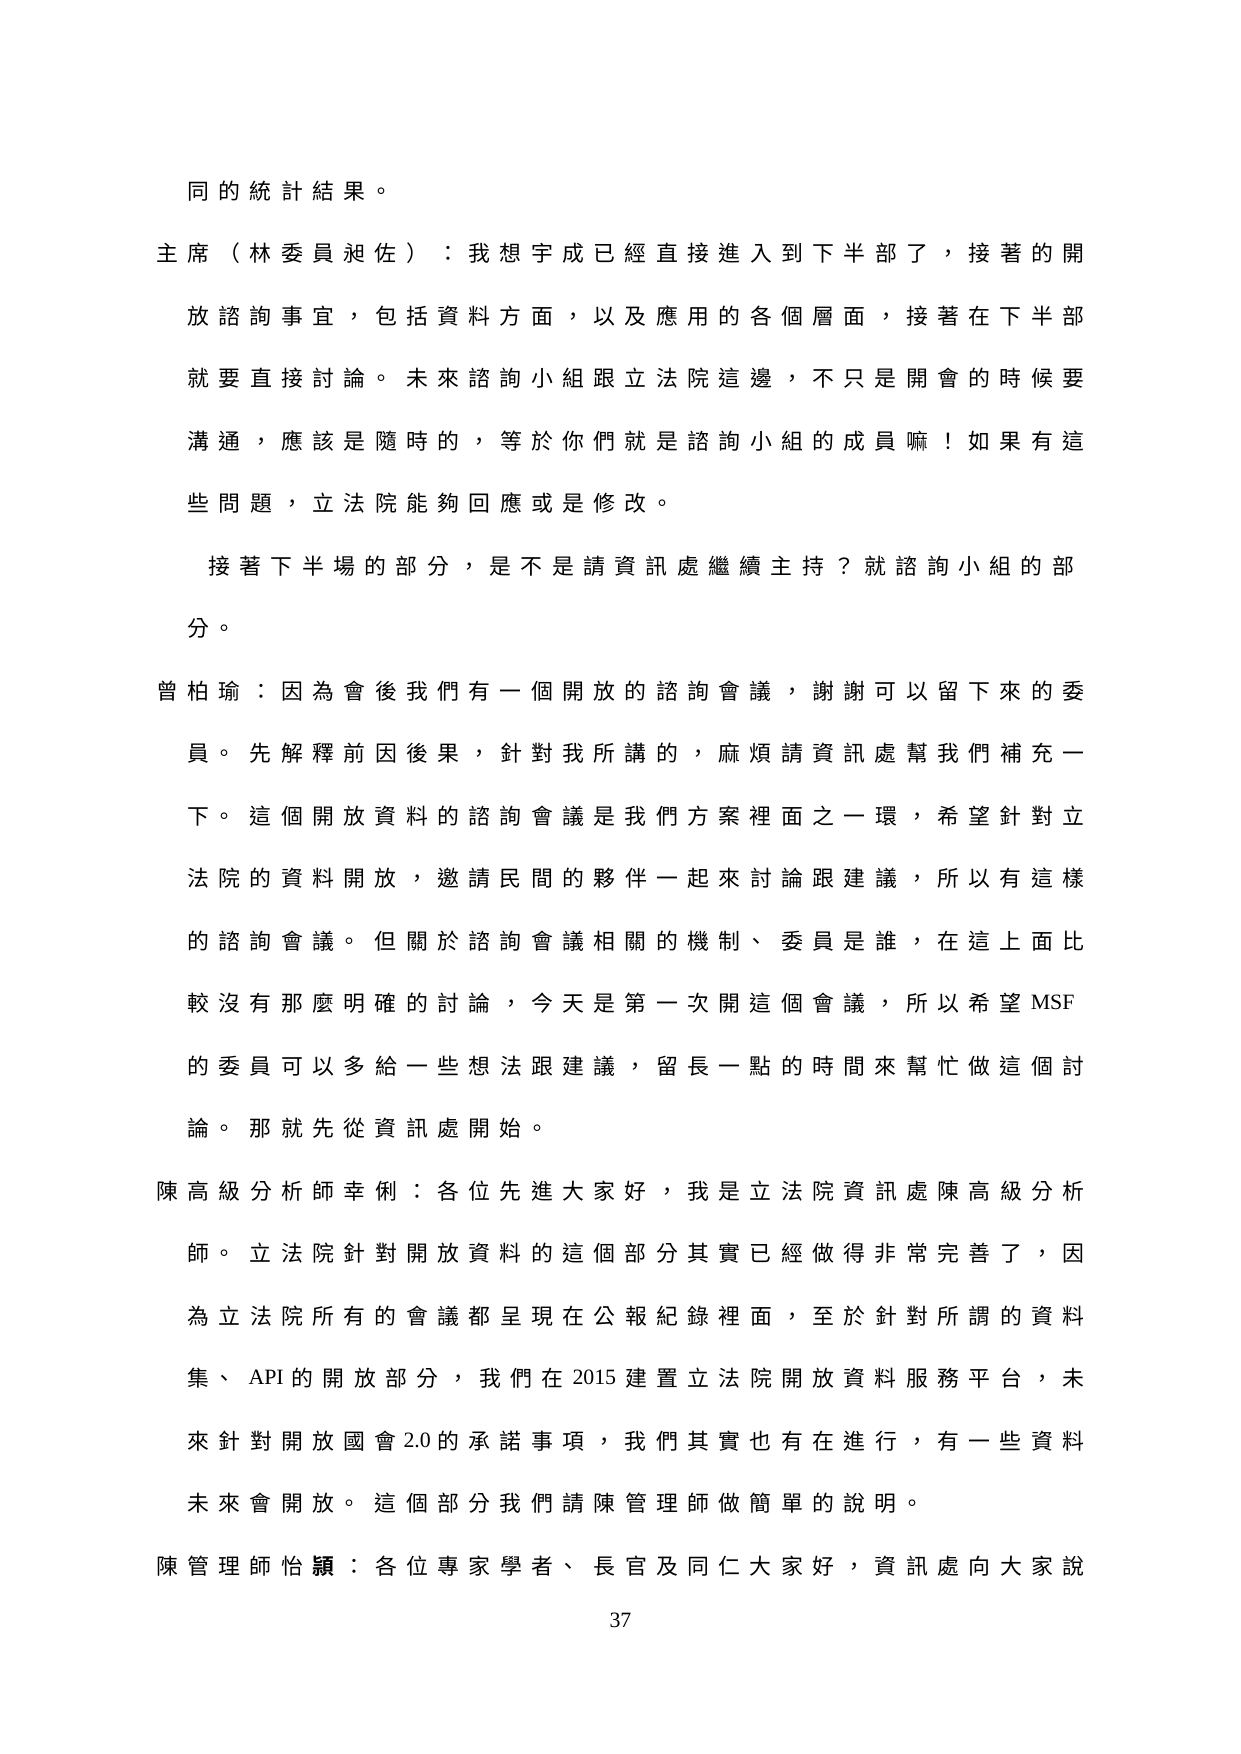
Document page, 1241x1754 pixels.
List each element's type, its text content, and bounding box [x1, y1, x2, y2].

text 陳高級分析師幸俐：各位先進大家好，我是立法院資訊處陳高級分析師。立法院針對開放資料的這個部分其實已經做得非常完善了，因為立法院所有的會議都呈現在公報紀錄裡面，至於針對所謂的資料集、API的開放部分，我們在2015建置立法院開放資料服務平台，未來針對開放國會2.0的承諾事項，我們其實也有在進行，有一些資料未來會開放。這個部分我們請陳管理師做簡單的說明。 [151, 1158, 1089, 1533]
text 主席（林委員昶佐）：我想宇成已經直接進入到下半部了，接著的開放諮詢事宜，包括資料方面，以及應用的各個層面，接著在下半部就要直接討論。未來諮詢小組跟立法院這邊，不只是開會的時候要溝通，應該是隨時的，等於你們就是諮詢小組的成員嘛！如果有這些問題，立法院能夠回應或是修改。 [151, 221, 1089, 533]
text 接著下半場的部分，是不是請資訊處繼續主持？就諮詢小組的部分。 [173, 533, 1089, 658]
text 陳管理師怡頴：各位專家學者、長官及同仁大家好，資訊處向大家說 [151, 1533, 1089, 1596]
text 曾柏瑜：因為會後我們有一個開放的諮詢會議，謝謝可以留下來的委員。先解釋前因後果，針對我所講的，麻煩請資訊處幫我們補充一下。這個開放資料的諮詢會議是我們方案裡面之一環，希望針對立法院的資料開放，邀請民間的夥伴一起來討論跟建議，所以有這樣的諮詢會議。但關於諮詢會議相關的機制、委員是誰，在這上面比較沒有那麼明確的討論，今天是第一次開這個會議，所以希望MSF的委員可以多給一些想法跟建議，留長一點的時間來幫忙做這個討論。那就先從資訊處開始。 [151, 658, 1089, 1158]
text 同的統計結果。 [151, 158, 1089, 221]
